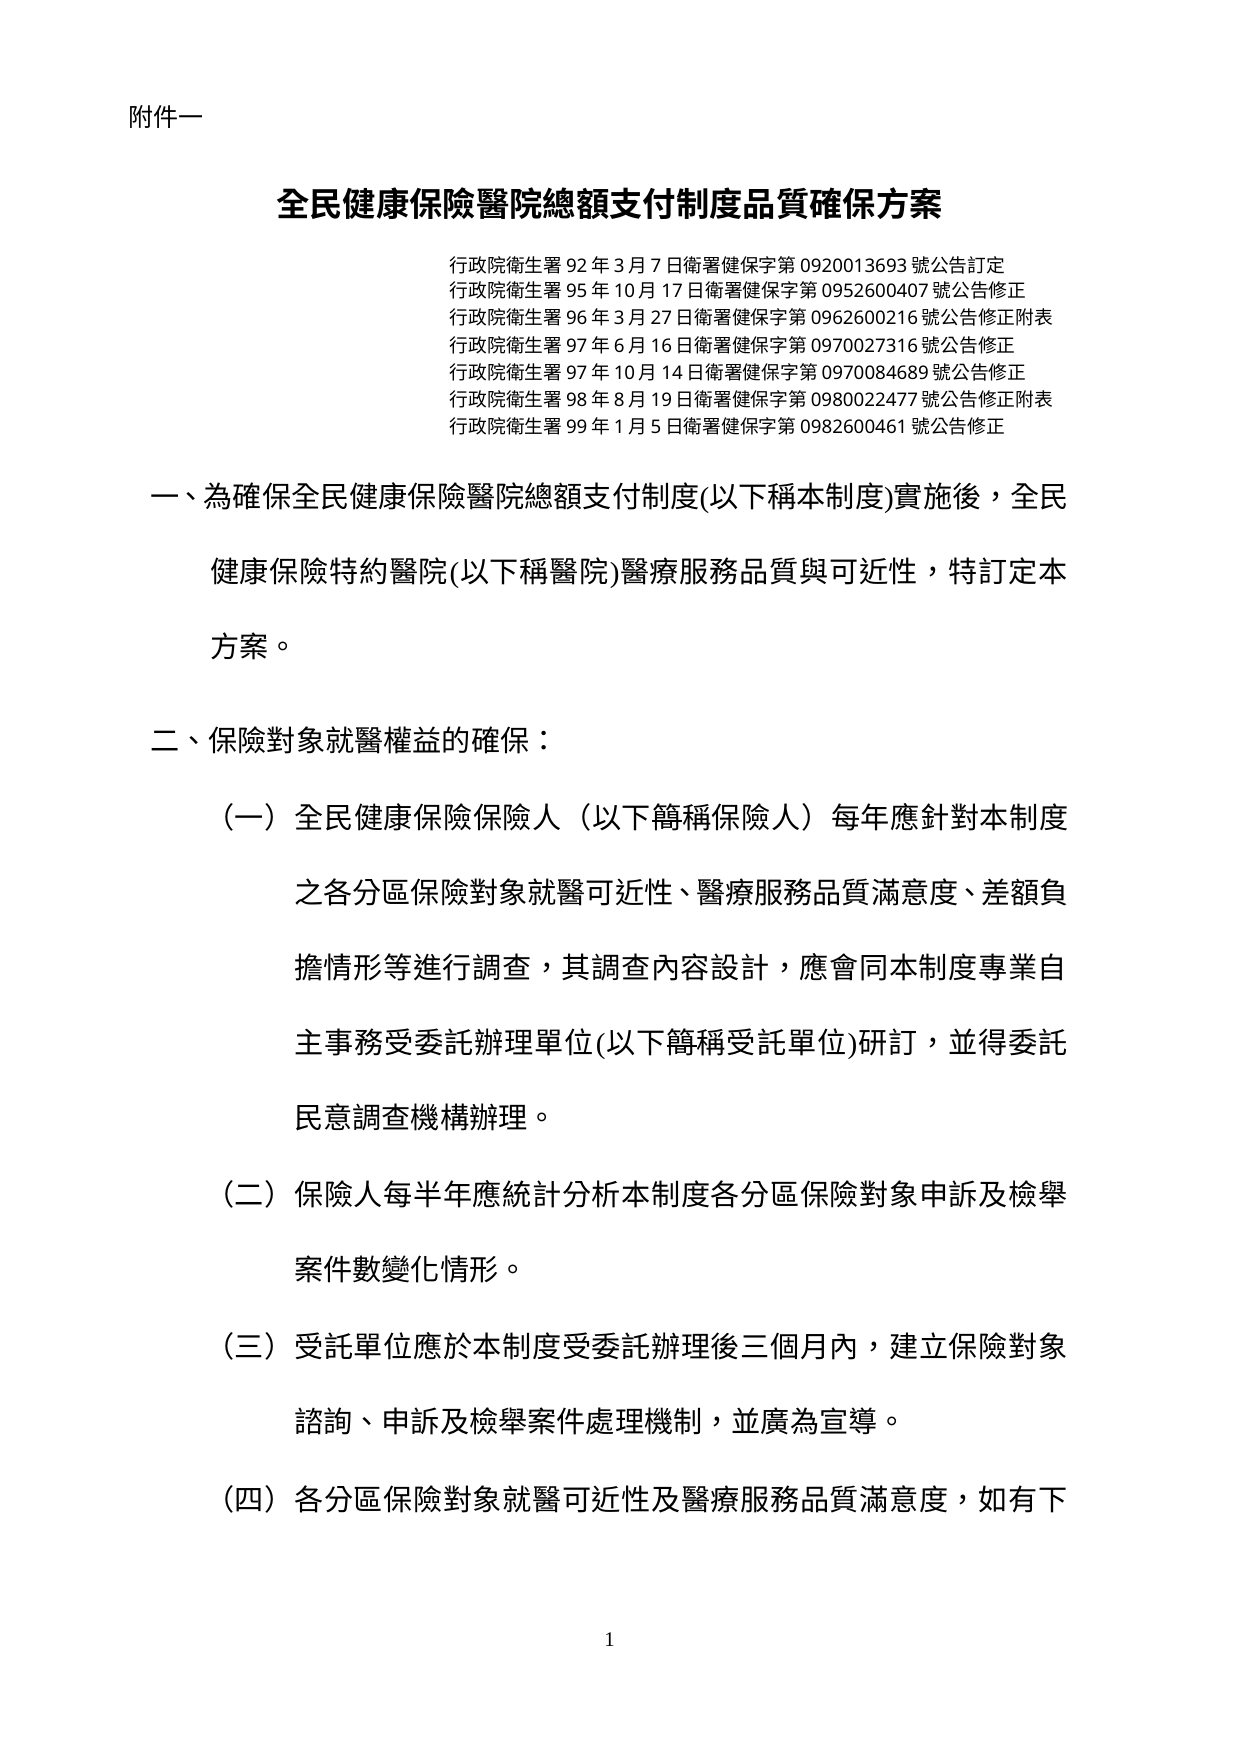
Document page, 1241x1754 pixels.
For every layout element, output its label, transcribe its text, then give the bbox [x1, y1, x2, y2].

text 附件一 [128, 97, 210, 133]
text 二、保險對象就醫權益的確保： [150, 701, 1069, 776]
text （一）全民健康保險保險人（以下簡稱保險人）每年應針對本制度之各分區保險對象就醫可近性、醫療服務品質滿意度、差額負擔情形等進行調查，其調查內容設計，應會同本制度專業自主事務受委託辦理單位(以下簡稱受託單位)研訂，並得委託民意調查機構辦理。 [205, 778, 1069, 1153]
text 行政院衛生署95年10月17日衛署健保字第0952600407號公告修正 [449, 277, 1069, 303]
text 全民健康保險醫院總額支付制度品質確保方案 [150, 164, 1069, 239]
text 行政院衛生署96年3月27日衛署健保字第0962600216號公告修正附表 [449, 303, 1069, 330]
text （二）保險人每半年應統計分析本制度各分區保險對象申訴及檢舉案件數變化情形。 [205, 1156, 1069, 1306]
text 行政院衛生署97年6月16日衛署健保字第0970027316號公告修正 [449, 330, 1069, 357]
text （四）各分區保險對象就醫可近性及醫療服務品質滿意度，如有下 [205, 1460, 1069, 1535]
text 行政院衛生署97年10月14日衛署健保字第0970084689號公告修正 [449, 357, 1069, 384]
text 行政院衛生署98年8月19日衛署健保字第0980022477號公告修正附表 [449, 384, 1069, 412]
text 行政院衛生署92年3月7日衛署健保字第0920013693號公告訂定 [449, 252, 1069, 277]
text 一、為確保全民健康保險醫院總額支付制度(以下稱本制度)實施後，全民健康保險特約醫院(以下稱醫院)醫療服務品質與可近性，特訂定本方案。 [150, 458, 1069, 683]
text （三）受託單位應於本制度受委託辦理後三個月內，建立保險對象諮詢、申訴及檢舉案件處理機制，並廣為宣導。 [205, 1308, 1069, 1458]
text 行政院衛生署99年1月5日衛署健保字第0982600461號公告修正 [449, 412, 1069, 439]
